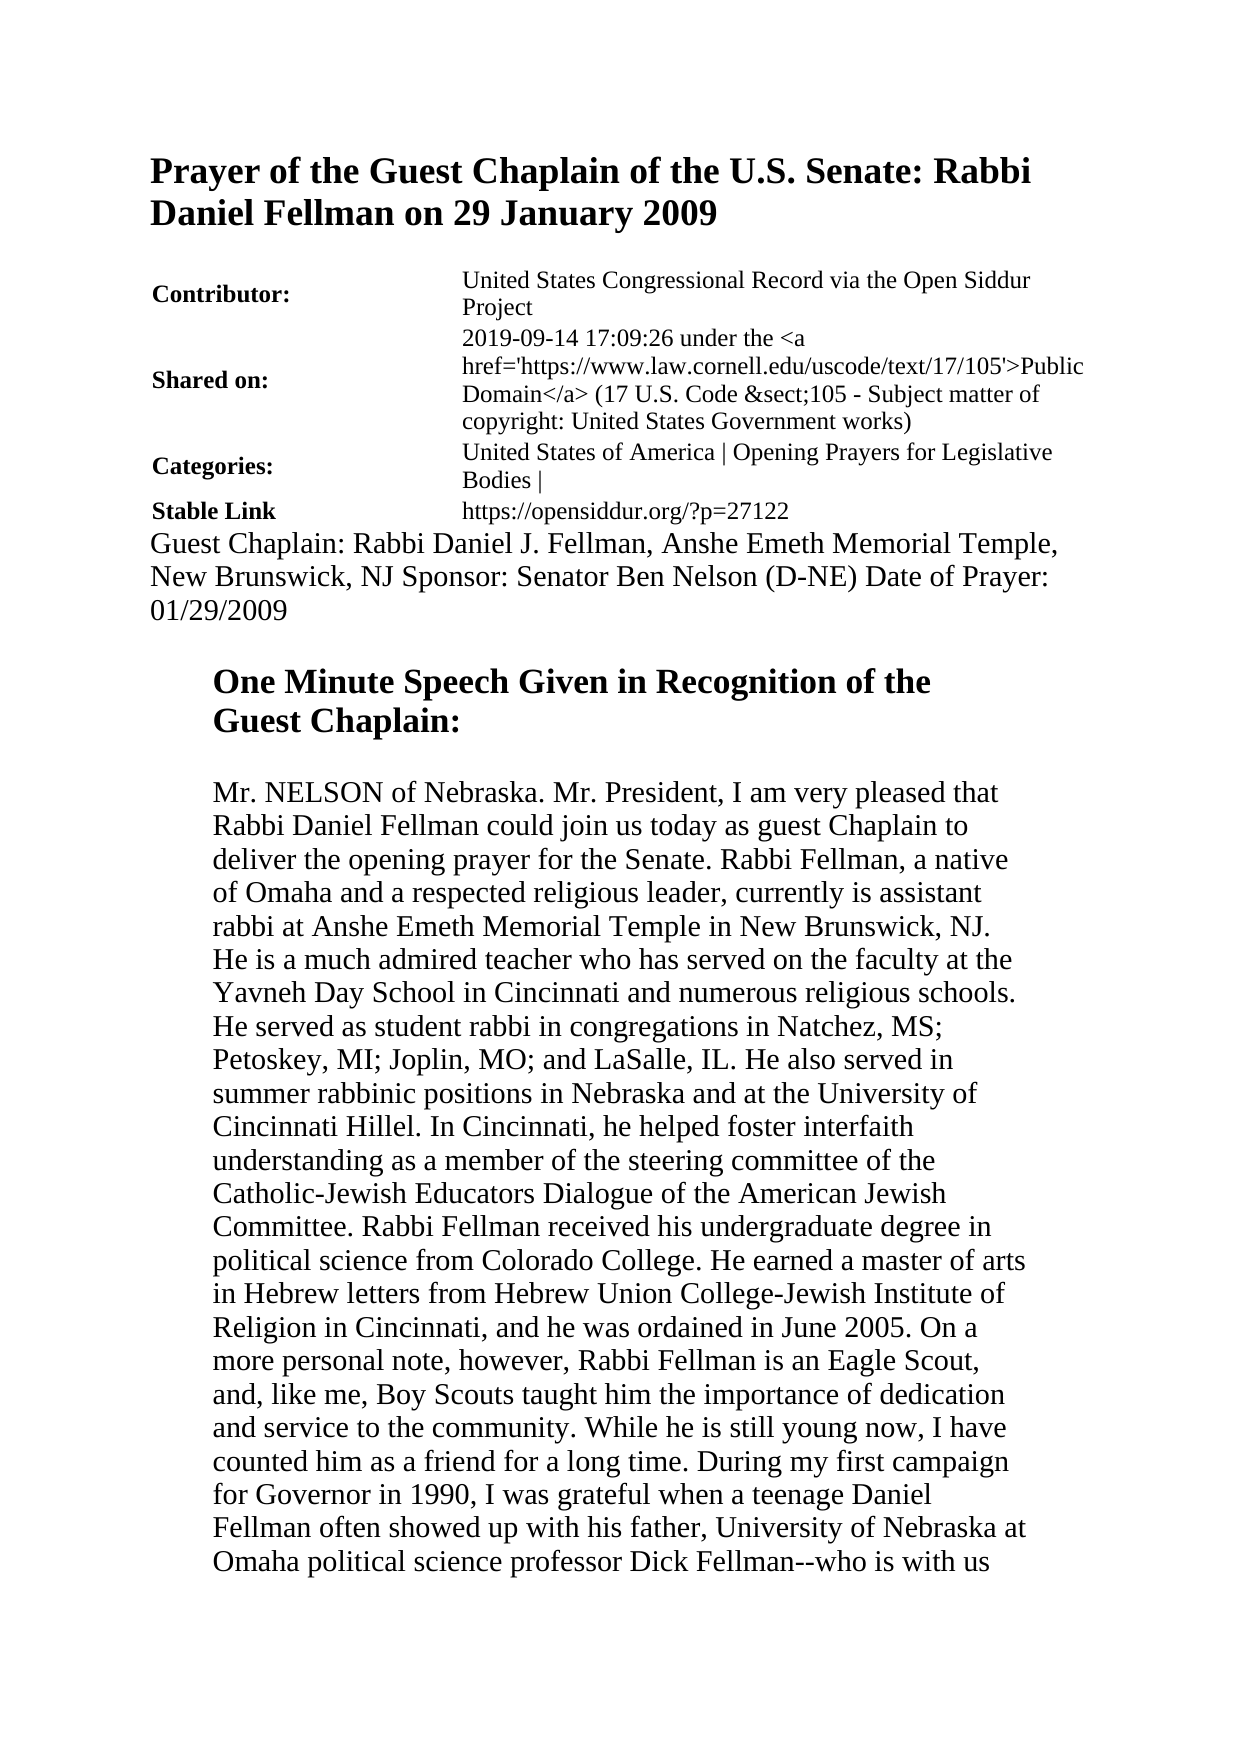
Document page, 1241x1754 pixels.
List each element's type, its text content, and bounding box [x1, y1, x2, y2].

text Mr. NELSON of Nebraska. Mr. President, I am very pleased that Rabbi Daniel Fellman could join us today as guest Chaplain to deliver the opening prayer for the Senate. Rabbi Fellman, a native of Omaha and a respected religious leader, currently is assistant rabbi at Anshe Emeth Memorial Temple in New Brunswick, NJ. He is a much admired teacher who has served on the faculty at the Yavneh Day School in Cincinnati and numerous religious schools. He served as student rabbi in congregations in Natchez, MS; Petoskey, MI; Joplin, MO; and LaSalle, IL. He also served in summer rabbinic positions in Nebraska and at the University of Cincinnati Hillel. In Cincinnati, he helped foster interfaith understanding as a member of the steering committee of the Catholic-Jewish Educators Dialogue of the American Jewish Committee. Rabbi Fellman received his undergraduate degree in political science from Colorado College. He earned a master of arts in Hebrew letters from Hebrew Union College-Jewish Institute of Religion in Cincinnati, and he was ordained in June 2005. On a more personal note, however, Rabbi Fellman is an Eagle Scout, and, like me, Boy Scouts taught him the importance of dedication and service to the community. While he is still young now, I have counted him as a friend for a long time. During my first campaign for Governor in 1990, I was grateful when a teenage Daniel Fellman often showed up with his father, University of Nebraska at Omaha political science professor Dick Fellman--who is with us [212, 775, 1028, 1578]
table_cell https://opensiddur.org/?p=27122 [460, 495, 1090, 526]
table_cell Shared on: [150, 323, 460, 437]
text Guest Chaplain: Rabbi Daniel J. Fellman, Anshe Emeth Memorial Temple, New Brunswick, NJ Sponsor: Senator Ben Nelson (D-NE) Date of Prayer: 01/29/2009 [150, 526, 1090, 626]
table_cell 2019-09-14 17:09:26 under the <a href='https://www.law.cornell.edu/uscode/text/17/105'>Public Domain</a> (17 U.S. Code &sect;105 - Subject matter of copyright: United States Government works) [460, 323, 1090, 437]
table_header United States Congressional Record via the Open Siddur Project [460, 264, 1090, 323]
subtitle Prayer of the Guest Chaplain of the U.S. Senate: Rabbi Daniel Fellman on 29 January 2009 [150, 150, 1090, 233]
table_cell Stable Link [150, 495, 460, 526]
table_cell Categories: [150, 437, 460, 495]
table_cell United States of America | Opening Prayers for Legislative Bodies | [460, 437, 1090, 495]
table_header Contributor: [150, 264, 460, 323]
subtitle One Minute Speech Given in Recognition of the Guest Chaplain: [212, 662, 1028, 740]
